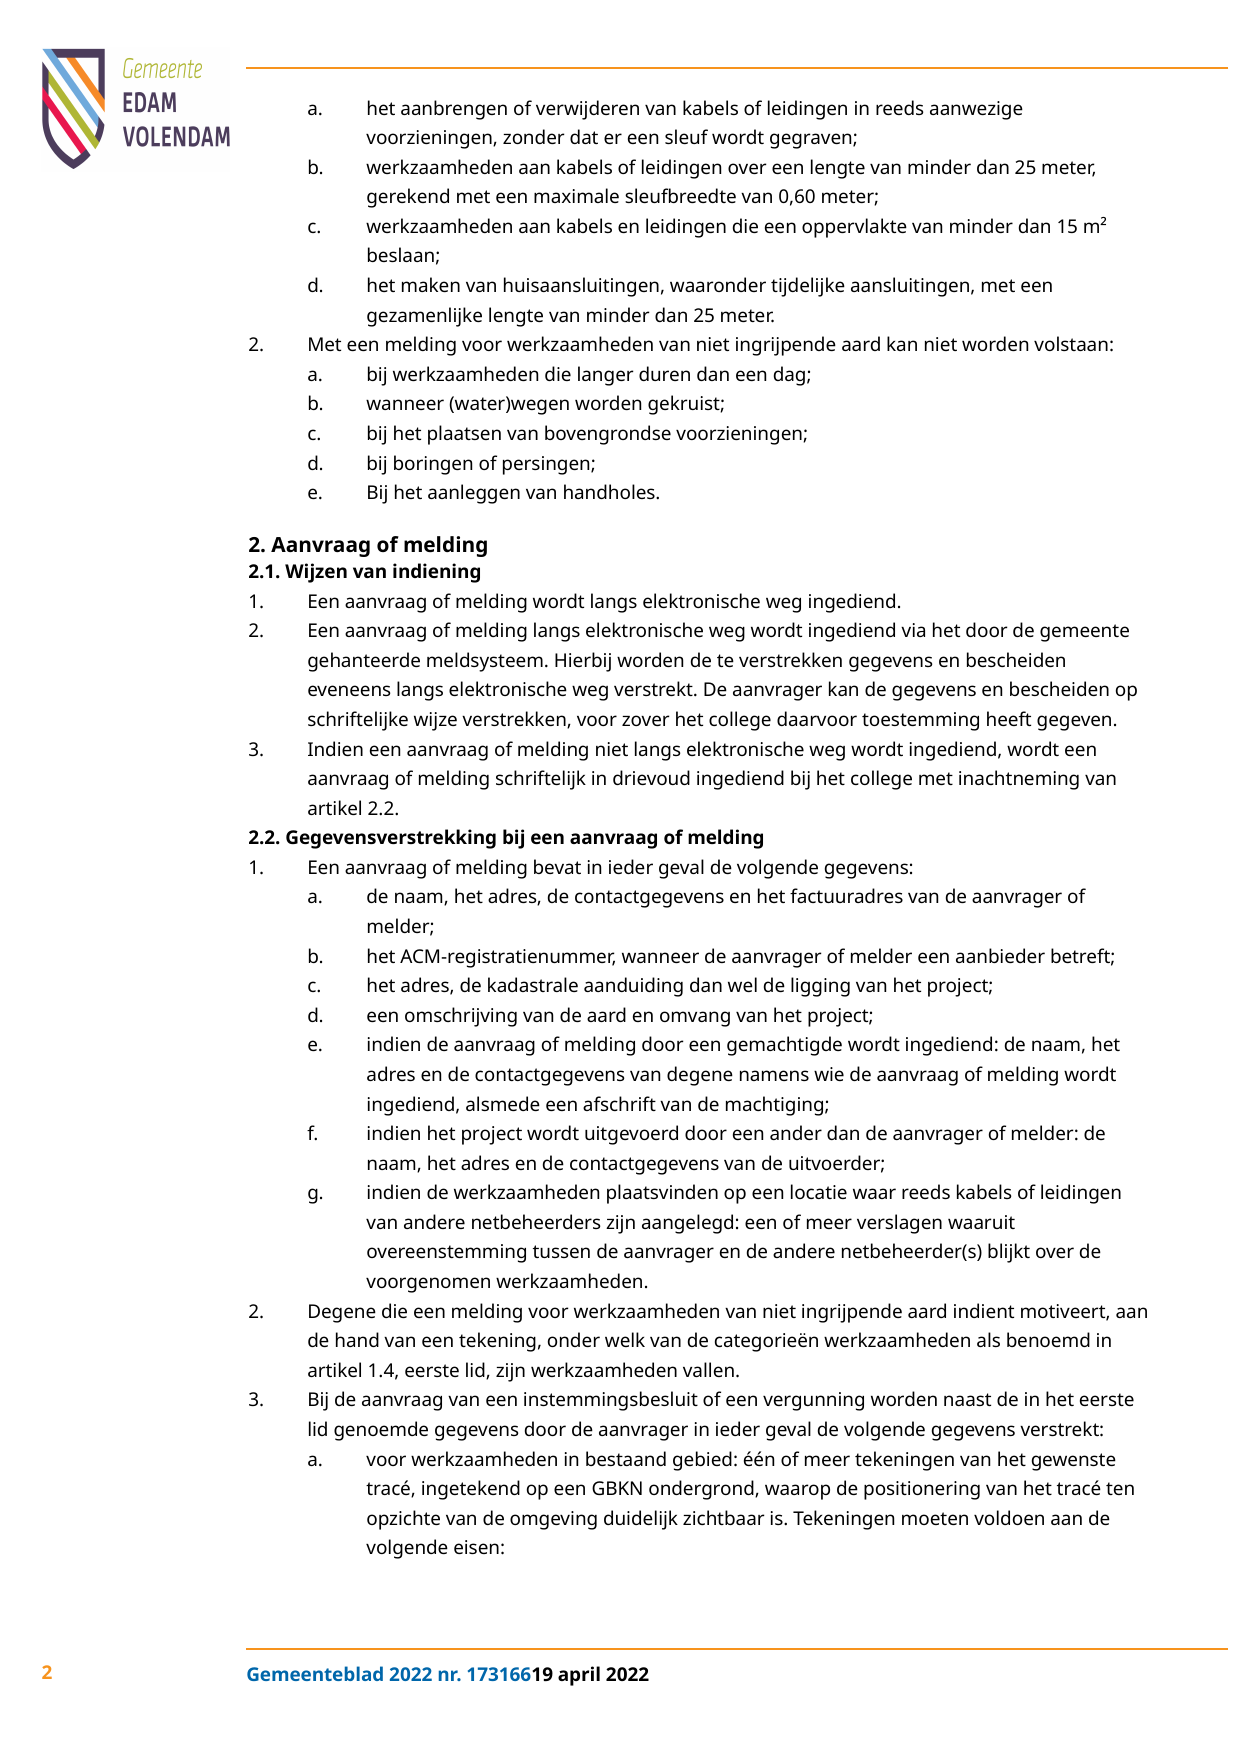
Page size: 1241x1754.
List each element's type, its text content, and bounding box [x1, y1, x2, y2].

list Bij het aanleggen van handholes. [307, 479, 1152, 505]
list werkzaamheden aan kabels of leidingen over een lengte van minder dan 25 meter, gerekend met een maximale sleufbreedte van 0,60 meter; [307, 154, 1152, 209]
list Met een melding voor werkzaamheden van niet ingrijpende aard kan niet worden volstaan: [248, 331, 1152, 357]
list bij boringen of persingen; [307, 450, 1152, 476]
list Indien een aanvraag of melding niet langs elektronische weg wordt ingediend, wordt een aanvraag of melding schriftelijk in drievoud ingediend bij het college met inachtneming van artikel 2.2. [248, 736, 1152, 821]
list een omschrijving van de aard en omvang van het project; [307, 1002, 1152, 1028]
list het aanbrengen of verwijderen van kabels of leidingen in reeds aanwezige voorzieningen, zonder dat er een sleuf wordt gegraven; [307, 95, 1152, 150]
list Degene die een melding voor werkzaamheden van niet ingrijpende aard indient motiveert, aan de hand van een tekening, onder welk van de categorieën werkzaamheden als benoemd in artikel 1.4, eerste lid, zijn werkzaamheden vallen. [248, 1298, 1152, 1383]
picture [41, 47, 231, 172]
list bij werkzaamheden die langer duren dan een dag; [307, 361, 1152, 387]
text 2.2. Gegevensverstrekking bij een aanvraag of melding [248, 824, 1152, 850]
list Een aanvraag of melding wordt langs elektronische weg ingediend. [248, 588, 1152, 613]
list indien het project wordt uitgevoerd door een ander dan de aanvrager of melder: de naam, het adres en de contactgegevens van de uitvoerder; [307, 1120, 1152, 1176]
list voor werkzaamheden in bestaand gebied: één of meer tekeningen van het gewenste tracé, ingetekend op een GBKN ondergrond, waarop de positionering van het tracé ten opzichte van de omgeving duidelijk zichtbaar is. Tekeningen moeten voldoen aan de volgende eisen: [307, 1446, 1152, 1560]
text 2. Aanvraag of melding [248, 530, 1152, 558]
list Een aanvraag of melding bevat in ieder geval de volgende gegevens: [248, 854, 1152, 880]
list de naam, het adres, de contactgegevens en het factuuradres van de aanvrager of melder; [307, 884, 1152, 939]
list het ACM-registratienummer, wanneer de aanvrager of melder een aanbieder betreft; [307, 943, 1152, 968]
list het maken van huisaansluitingen, waaronder tijdelijke aansluitingen, met een gezamenlijke lengte van minder dan 25 meter. [307, 272, 1152, 328]
list Bij de aanvraag van een instemmingsbesluit of een vergunning worden naast de in het eerste lid genoemde gegevens door de aanvrager in ieder geval de volgende gegevens verstrekt: [248, 1387, 1152, 1442]
list indien de werkzaamheden plaatsvinden op een locatie waar reeds kabels of leidingen van andere netbeheerders zijn aangelegd: een of meer verslagen waaruit overeenstemming tussen de aanvrager en de andere netbeheerder(s) blijkt over de voorgenomen werkzaamheden. [307, 1179, 1152, 1294]
list Een aanvraag of melding langs elektronische weg wordt ingediend via het door de gemeente gehanteerde meldsysteem. Hierbij worden de te verstrekken gegevens en bescheiden eveneens langs elektronische weg verstrekt. De aanvrager kan de gegevens en bescheiden op schriftelijke wijze verstrekken, voor zover het college daarvoor toestemming heeft gegeven. [248, 617, 1152, 732]
text 2.1. Wijzen van indiening [248, 558, 1152, 584]
list het adres, de kadastrale aanduiding dan wel de ligging van het project; [307, 972, 1152, 998]
list bij het plaatsen van bovengrondse voorzieningen; [307, 420, 1152, 446]
list indien de aanvraag of melding door een gemachtigde wordt ingediend: de naam, het adres en de contactgegevens van degene namens wie de aanvraag of melding wordt ingediend, alsmede een afschrift van de machtiging; [307, 1032, 1152, 1116]
list wanneer (water)wegen worden gekruist; [307, 391, 1152, 416]
list werkzaamheden aan kabels en leidingen die een oppervlakte van minder dan 15 m² beslaan; [307, 213, 1152, 268]
